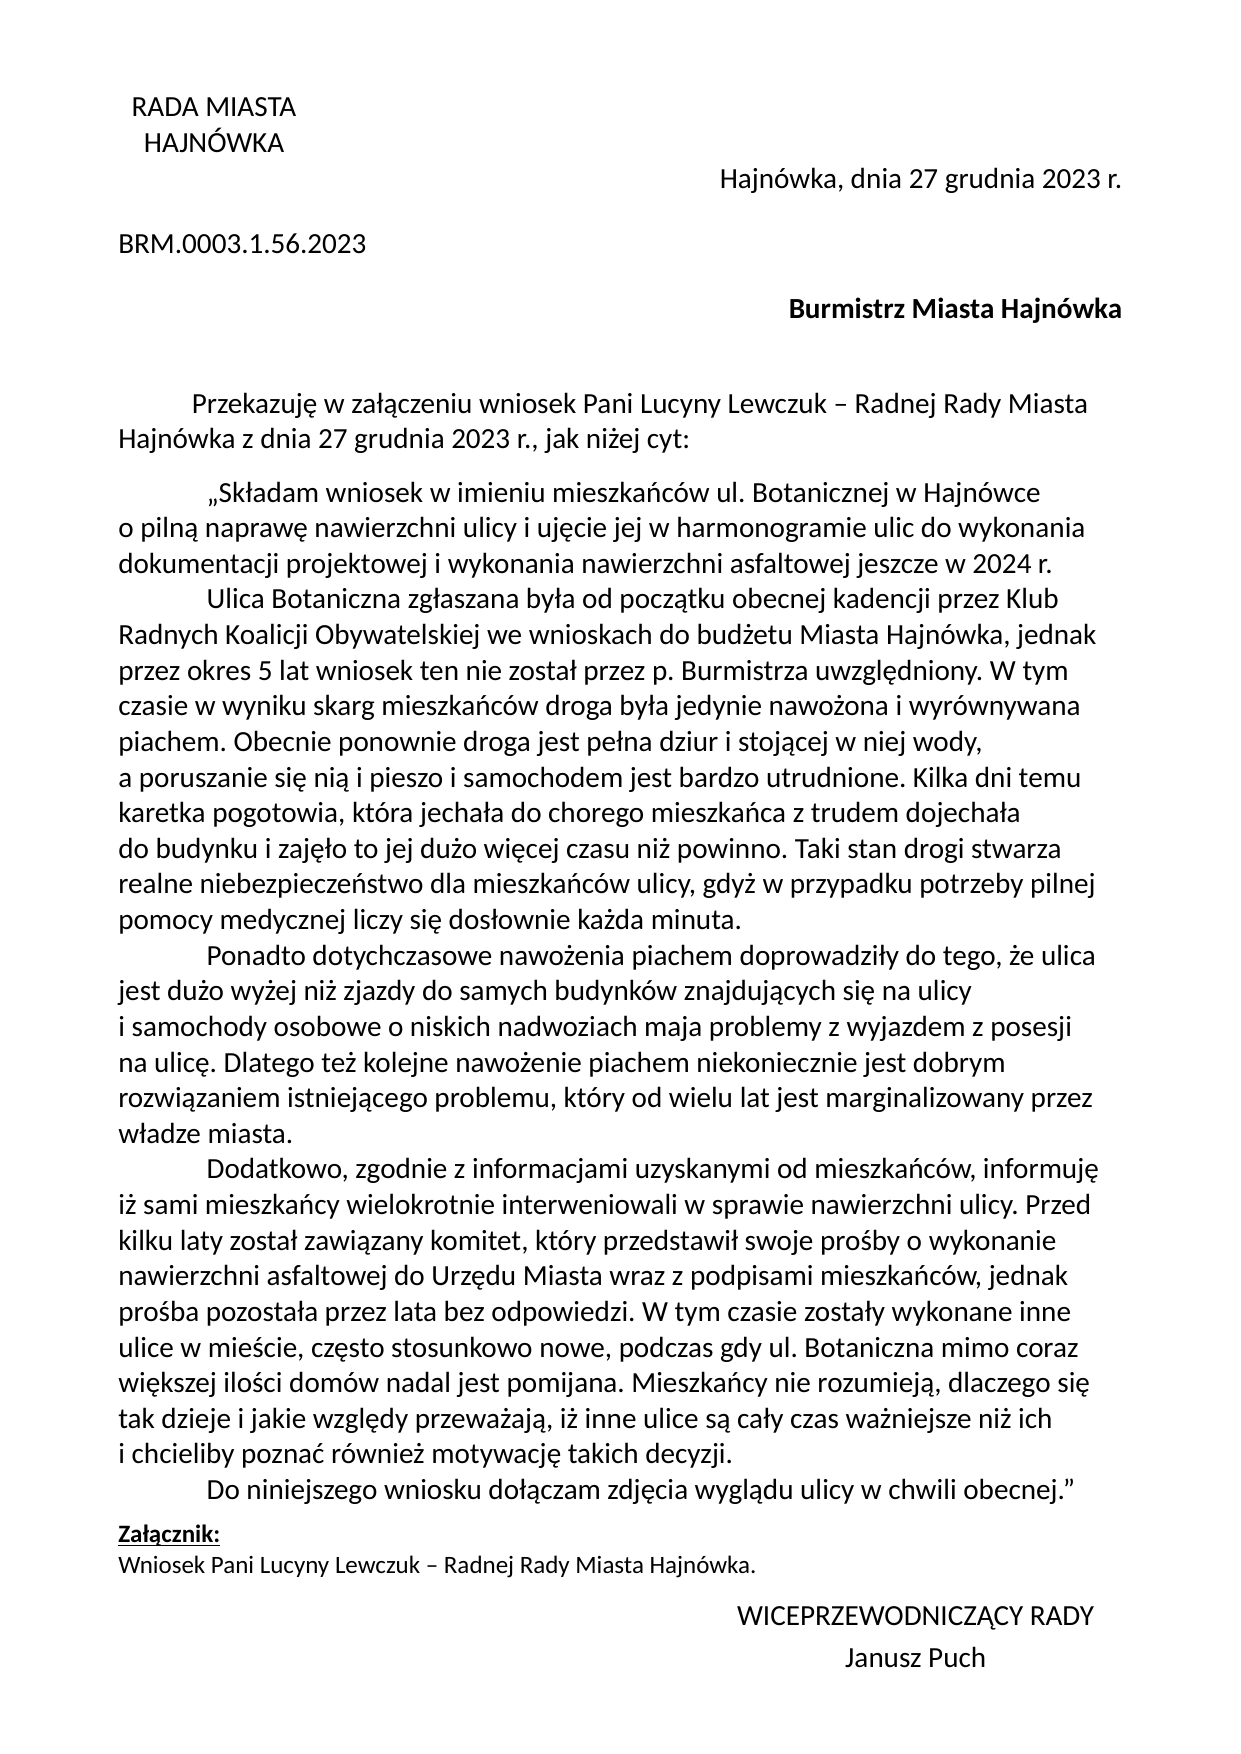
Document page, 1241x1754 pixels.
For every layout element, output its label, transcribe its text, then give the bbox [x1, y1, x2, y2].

text Dodatkowo, zgodnie z informacjami uzyskanymi od mieszkańców, informuję iż sami mieszkańcy wielokrotnie interweniowali w sprawie nawierzchni ulicy. Przed kilku laty został zawiązany komitet, który przedstawił swoje prośby o wykonanie nawierzchni asfaltowej do Urzędu Miasta wraz z podpisami mieszkańców, jednak prośba pozostała przez lata bez odpowiedzi. W tym czasie zostały wykonane inne ulice w mieście, często stosunkowo nowe, podczas gdy ul. Botaniczna mimo coraz większej ilości domów nadal jest pomijana. Mieszkańcy nie rozumieją, dlaczego się tak dzieje i jakie względy przeważają, iż inne ulice są cały czas ważniejsze niż ich i chcieliby poznać również motywację takich decyzji. [118, 1151, 1122, 1471]
text Burmistrz Miasta Hajnówka [118, 290, 1122, 326]
text RADA MIASTA [0, 88, 1122, 124]
text WICEPRZEWODNICZĄCY RADY [709, 1597, 1122, 1633]
text Załącznik: [118, 1518, 1122, 1549]
text Wniosek Pani Lucyny Lewczuk – Radnej Rady Miasta Hajnówka. [118, 1549, 1122, 1579]
text Hajnówka, dnia 27 grudnia 2023 r. [118, 160, 1122, 195]
text BRM.0003.1.56.2023 [118, 225, 1122, 261]
text Przekazuję w załączeniu wniosek Pani Lucyny Lewczuk – Radnej Rady Miasta Hajnówka z dnia 27 grudnia 2023 r., jak niżej cyt: [118, 385, 1122, 456]
text Janusz Puch [709, 1639, 1122, 1674]
text Ulica Botaniczna zgłaszana była od początku obecnej kadencji przez Klub Radnych Koalicji Obywatelskiej we wnioskach do budżetu Miasta Hajnówka, jednak przez okres 5 lat wniosek ten nie został przez p. Burmistrza uwzględniony. W tym czasie w wyniku skarg mieszkańców droga była jedynie nawożona i wyrównywana piachem. Obecnie ponownie droga jest pełna dziur i stojącej w niej wody, a poruszanie się nią i pieszo i samochodem jest bardzo utrudnione. Kilka dni temu karetka pogotowia, która jechała do chorego mieszkańca z trudem dojechała do budynku i zajęło to jej dużo więcej czasu niż powinno. Taki stan drogi stwarza realne niebezpieczeństwo dla mieszkańców ulicy, gdyż w przypadku potrzeby pilnej pomocy medycznej liczy się dosłownie każda minuta. [118, 581, 1122, 937]
text HAJNÓWKA [0, 124, 1122, 160]
text Ponadto dotychczasowe nawożenia piachem doprowadziły do tego, że ulica jest dużo wyżej niż zjazdy do samych budynków znajdujących się na ulicy i samochody osobowe o niskich nadwoziach maja problemy z wyjazdem z posesji na ulicę. Dlatego też kolejne nawożenie piachem niekoniecznie jest dobrym rozwiązaniem istniejącego problemu, który od wielu lat jest marginalizowany przez władze miasta. [118, 937, 1122, 1151]
text „Składam wniosek w imieniu mieszkańców ul. Botanicznej w Hajnówce o pilną naprawę nawierzchni ulicy i ujęcie jej w harmonogramie ulic do wykonania dokumentacji projektowej i wykonania nawierzchni asfaltowej jeszcze w 2024 r. [118, 474, 1122, 581]
text Do niniejszego wniosku dołączam zdjęcia wyglądu ulicy w chwili obecnej.” [118, 1471, 1122, 1507]
